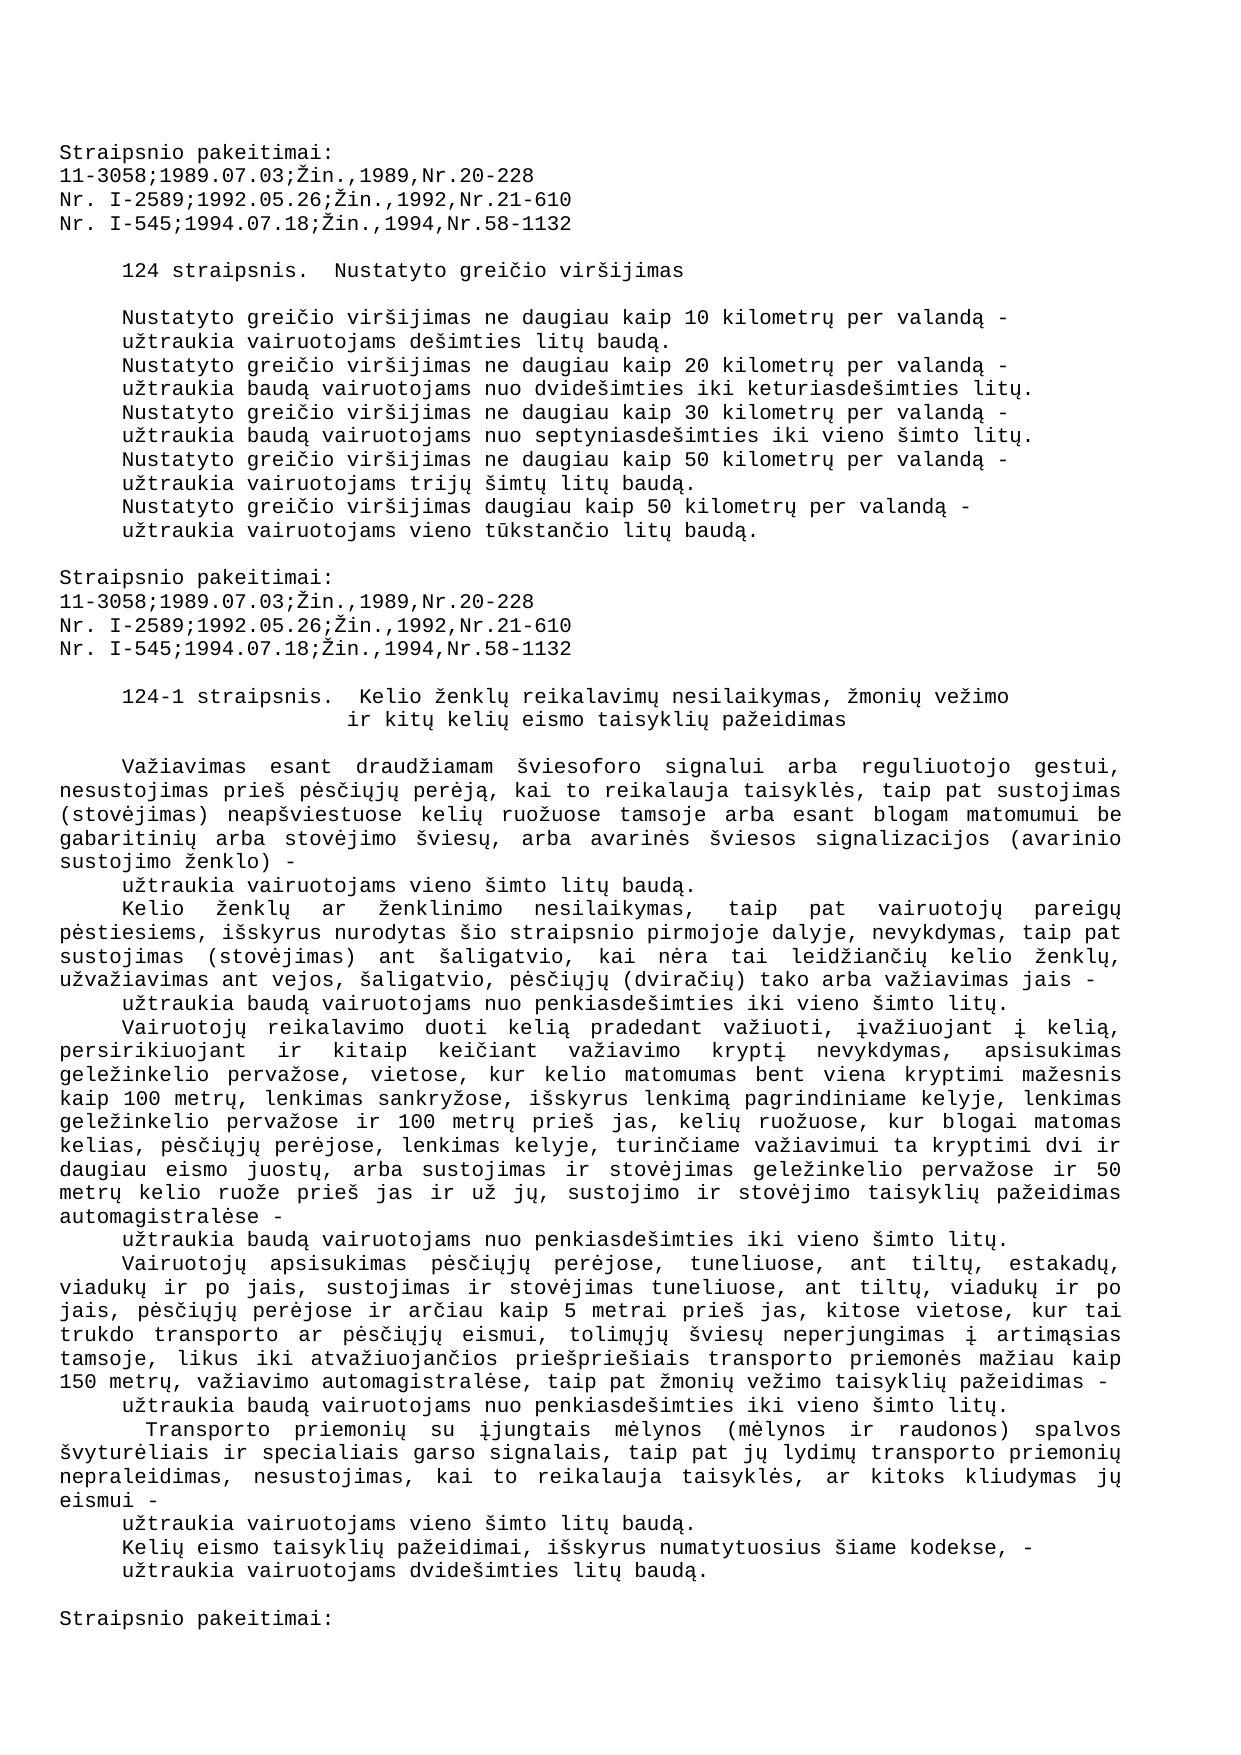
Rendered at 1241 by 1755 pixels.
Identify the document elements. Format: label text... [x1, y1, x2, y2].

text užtraukia vairuotojams dešimties litų baudą. [59, 331, 1122, 354]
text Nustatyto greičio viršijimas ne daugiau kaip 50 kilometrų per valandą - [59, 449, 1122, 473]
text ir kitų kelių eismo taisyklių pažeidimas [59, 709, 1122, 733]
text 124 straipsnis. Nustatyto greičio viršijimas [59, 260, 1122, 284]
text užtraukia vairuotojams vieno šimto litų baudą. [59, 1513, 1122, 1537]
text Vairuotojų reikalavimo duoti kelią pradedant važiuoti, įvažiuojant į kelią, persirikiuojant ir kitaip keičiant važiavimo kryptį nevykdymas, apsisukimas geležinkelio pervažose, vietose, kur kelio matomumas bent viena kryptimi mažesnis kaip 100 metrų, lenkimas sankryžose, išskyrus lenkimą pagrindiniame kelyje, lenkimas geležinkelio pervažose ir 100 metrų prieš jas, kelių ruožuose, kur blogai matomas kelias, pėsčiųjų perėjose, lenkimas kelyje, turinčiame važiavimui ta kryptimi dvi ir daugiau eismo juostų, arba sustojimas ir stovėjimas geležinkelio pervažose ir 50 metrų kelio ruože prieš jas ir už jų, sustojimo ir stovėjimo taisyklių pažeidimas automagistralėse - [59, 1017, 1122, 1229]
text Nr. I-2589;1992.05.26;Žin.,1992,Nr.21-610 [59, 189, 1122, 213]
text užtraukia vairuotojams vieno šimto litų baudą. [59, 875, 1122, 898]
text užtraukia vairuotojams trijų šimtų litų baudą. [59, 473, 1122, 496]
text užtraukia baudą vairuotojams nuo penkiasdešimties iki vieno šimto litų. [59, 1229, 1122, 1253]
text užtraukia baudą vairuotojams nuo penkiasdešimties iki vieno šimto litų. [59, 993, 1122, 1017]
text Kelio ženklų ar ženklinimo nesilaikymas, taip pat vairuotojų pareigų pėstiesiems, išskyrus nurodytas šio straipsnio pirmojoje dalyje, nevykdymas, taip pat sustojimas (stovėjimas) ant šaligatvio, kai nėra tai leidžiančių kelio ženklų, užvažiavimas ant vejos, šaligatvio, pėsčiųjų (dviračių) tako arba važiavimas jais - [59, 898, 1122, 993]
text Nustatyto greičio viršijimas daugiau kaip 50 kilometrų per valandą - [59, 496, 1122, 520]
text Transporto priemonių su įjungtais mėlynos (mėlynos ir raudonos) spalvos švyturėliais ir specialiais garso signalais, taip pat jų lydimų transporto priemonių nepraleidimas, nesustojimas, kai to reikalauja taisyklės, ar kitoks kliudymas jų eismui - [59, 1419, 1122, 1513]
text Vairuotojų apsisukimas pėsčiųjų perėjose, tuneliuose, ant tiltų, estakadų, viadukų ir po jais, sustojimas ir stovėjimas tuneliuose, ant tiltų, viadukų ir po jais, pėsčiųjų perėjose ir arčiau kaip 5 metrai prieš jas, kitose vietose, kur tai trukdo transporto ar pėsčiųjų eismui, tolimųjų šviesų neperjungimas į artimąsias tamsoje, likus iki atvažiuojančios priešpriešiais transporto priemonės mažiau kaip 150 metrų, važiavimo automagistralėse, taip pat žmonių vežimo taisyklių pažeidimas - [59, 1253, 1122, 1395]
text Nr. I-545;1994.07.18;Žin.,1994,Nr.58-1132 [59, 213, 1122, 236]
text Nr. I-545;1994.07.18;Žin.,1994,Nr.58-1132 [59, 638, 1122, 662]
text Straipsnio pakeitimai: [59, 567, 1122, 591]
text Nustatyto greičio viršijimas ne daugiau kaip 10 kilometrų per valandą - [59, 307, 1122, 331]
text užtraukia baudą vairuotojams nuo septyniasdešimties iki vieno šimto litų. [59, 426, 1122, 449]
text Kelių eismo taisyklių pažeidimai, išskyrus numatytuosius šiame kodekse, - [59, 1537, 1122, 1561]
text Straipsnio pakeitimai: [59, 1608, 1122, 1631]
text užtraukia vairuotojams dvidešimties litų baudą. [59, 1561, 1122, 1584]
text 11-3058;1989.07.03;Žin.,1989,Nr.20-228 [59, 591, 1122, 615]
text užtraukia vairuotojams vieno tūkstančio litų baudą. [59, 520, 1122, 544]
text Nustatyto greičio viršijimas ne daugiau kaip 20 kilometrų per valandą - [59, 354, 1122, 378]
text Nustatyto greičio viršijimas ne daugiau kaip 30 kilometrų per valandą - [59, 402, 1122, 426]
text Nr. I-2589;1992.05.26;Žin.,1992,Nr.21-610 [59, 615, 1122, 638]
text 11-3058;1989.07.03;Žin.,1989,Nr.20-228 [59, 165, 1122, 189]
text Straipsnio pakeitimai: [59, 142, 1122, 165]
text užtraukia baudą vairuotojams nuo dvidešimties iki keturiasdešimties litų. [59, 378, 1122, 402]
text užtraukia baudą vairuotojams nuo penkiasdešimties iki vieno šimto litų. [59, 1395, 1122, 1419]
text Važiavimas esant draudžiamam šviesoforo signalui arba reguliuotojo gestui, nesustojimas prieš pėsčiųjų perėją, kai to reikalauja taisyklės, taip pat sustojimas (stovėjimas) neapšviestuose kelių ruožuose tamsoje arba esant blogam matomumui be gabaritinių arba stovėjimo šviesų, arba avarinės šviesos signalizacijos (avarinio sustojimo ženklo) - [59, 757, 1122, 875]
text 124-1 straipsnis. Kelio ženklų reikalavimų nesilaikymas, žmonių vežimo [59, 686, 1122, 709]
